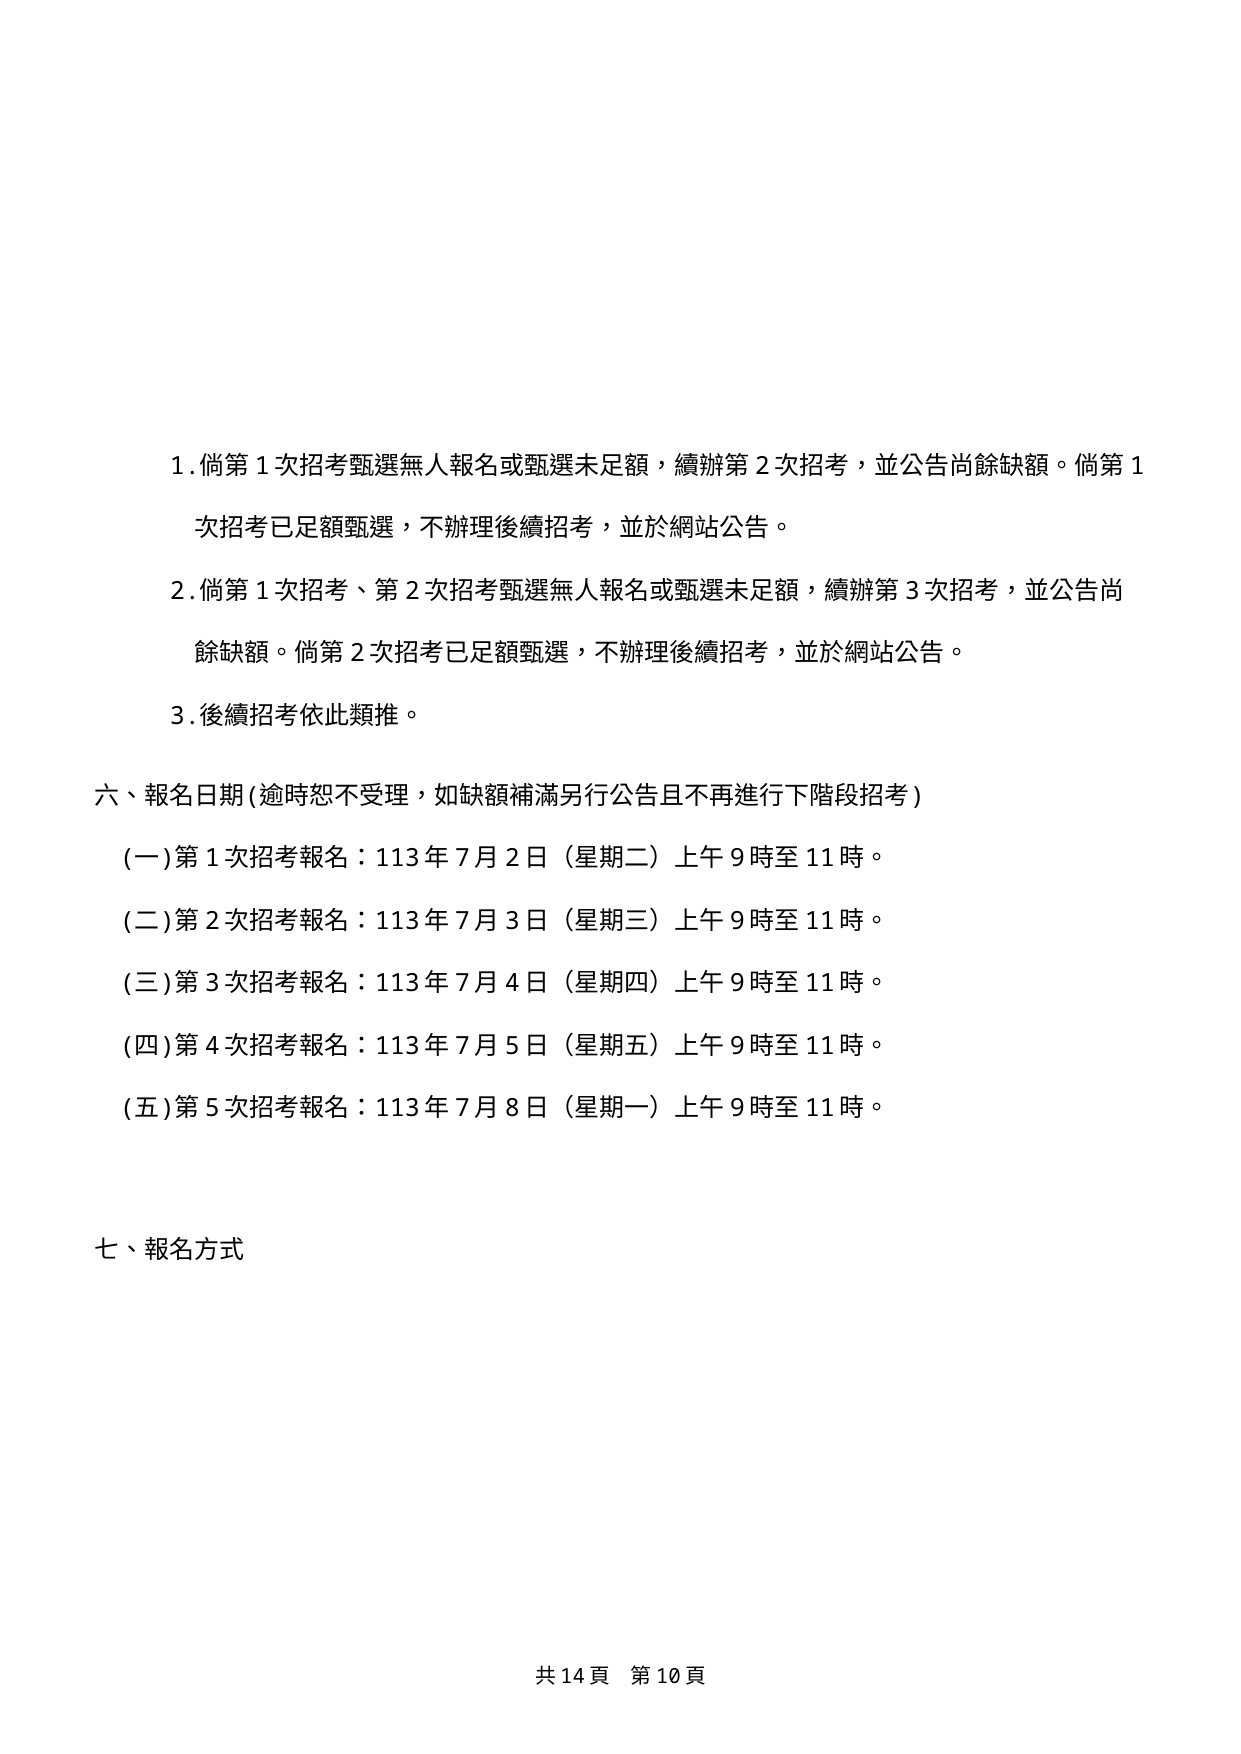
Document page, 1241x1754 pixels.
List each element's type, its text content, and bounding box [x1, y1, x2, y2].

text (一)第1次招考報名：113年7月2日（星期二）上午9時至11時。 [119, 814, 1146, 877]
text (五)第5次招考報名：113年7月8日（星期一）上午9時至11時。 [119, 1064, 1146, 1127]
text (三)第3次招考報名：113年7月4日（星期四）上午9時至11時。 [119, 939, 1146, 1002]
text (四)第4次招考報名：113年7月5日（星期五）上午9時至11時。 [119, 1002, 1146, 1064]
text 1.倘第1次招考甄選無人報名或甄選未足額，續辦第2次招考，並公告尚餘缺額。倘第1次招考已足額甄選，不辦理後續招考，並於網站公告。 [169, 422, 1146, 547]
text 3.後續招考依此類推。 [169, 672, 1146, 734]
text (二)第2次招考報名：113年7月3日（星期三）上午9時至11時。 [119, 877, 1146, 939]
text 七、報名方式 [94, 1206, 1146, 1269]
text 2.倘第1次招考、第2次招考甄選無人報名或甄選未足額，續辦第3次招考，並公告尚餘缺額。倘第2次招考已足額甄選，不辦理後續招考，並於網站公告。 [169, 547, 1146, 672]
text 六、報名日期(逾時恕不受理，如缺額補滿另行公告且不再進行下階段招考) [94, 752, 1146, 814]
